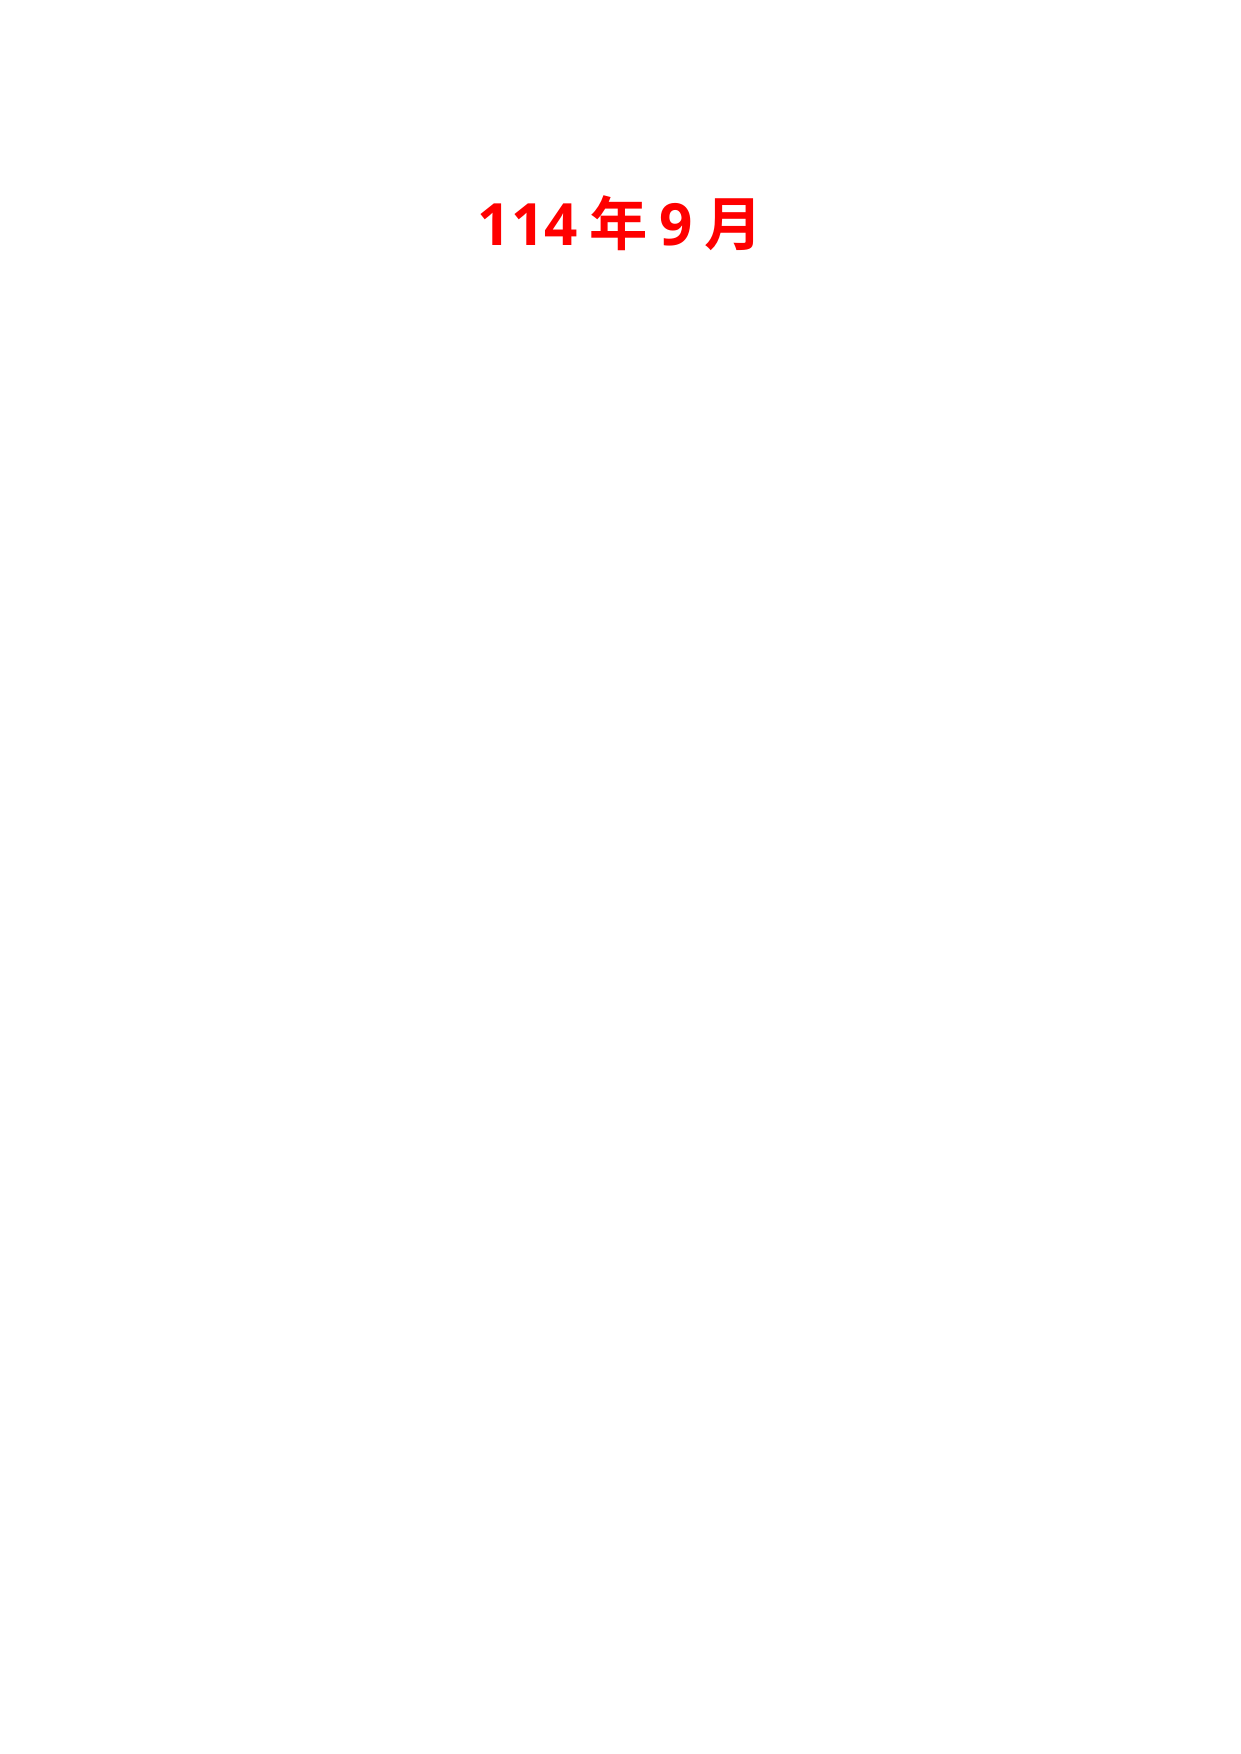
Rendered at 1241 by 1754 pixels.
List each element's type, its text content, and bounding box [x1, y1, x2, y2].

text 114年9月 [187, 164, 1053, 276]
